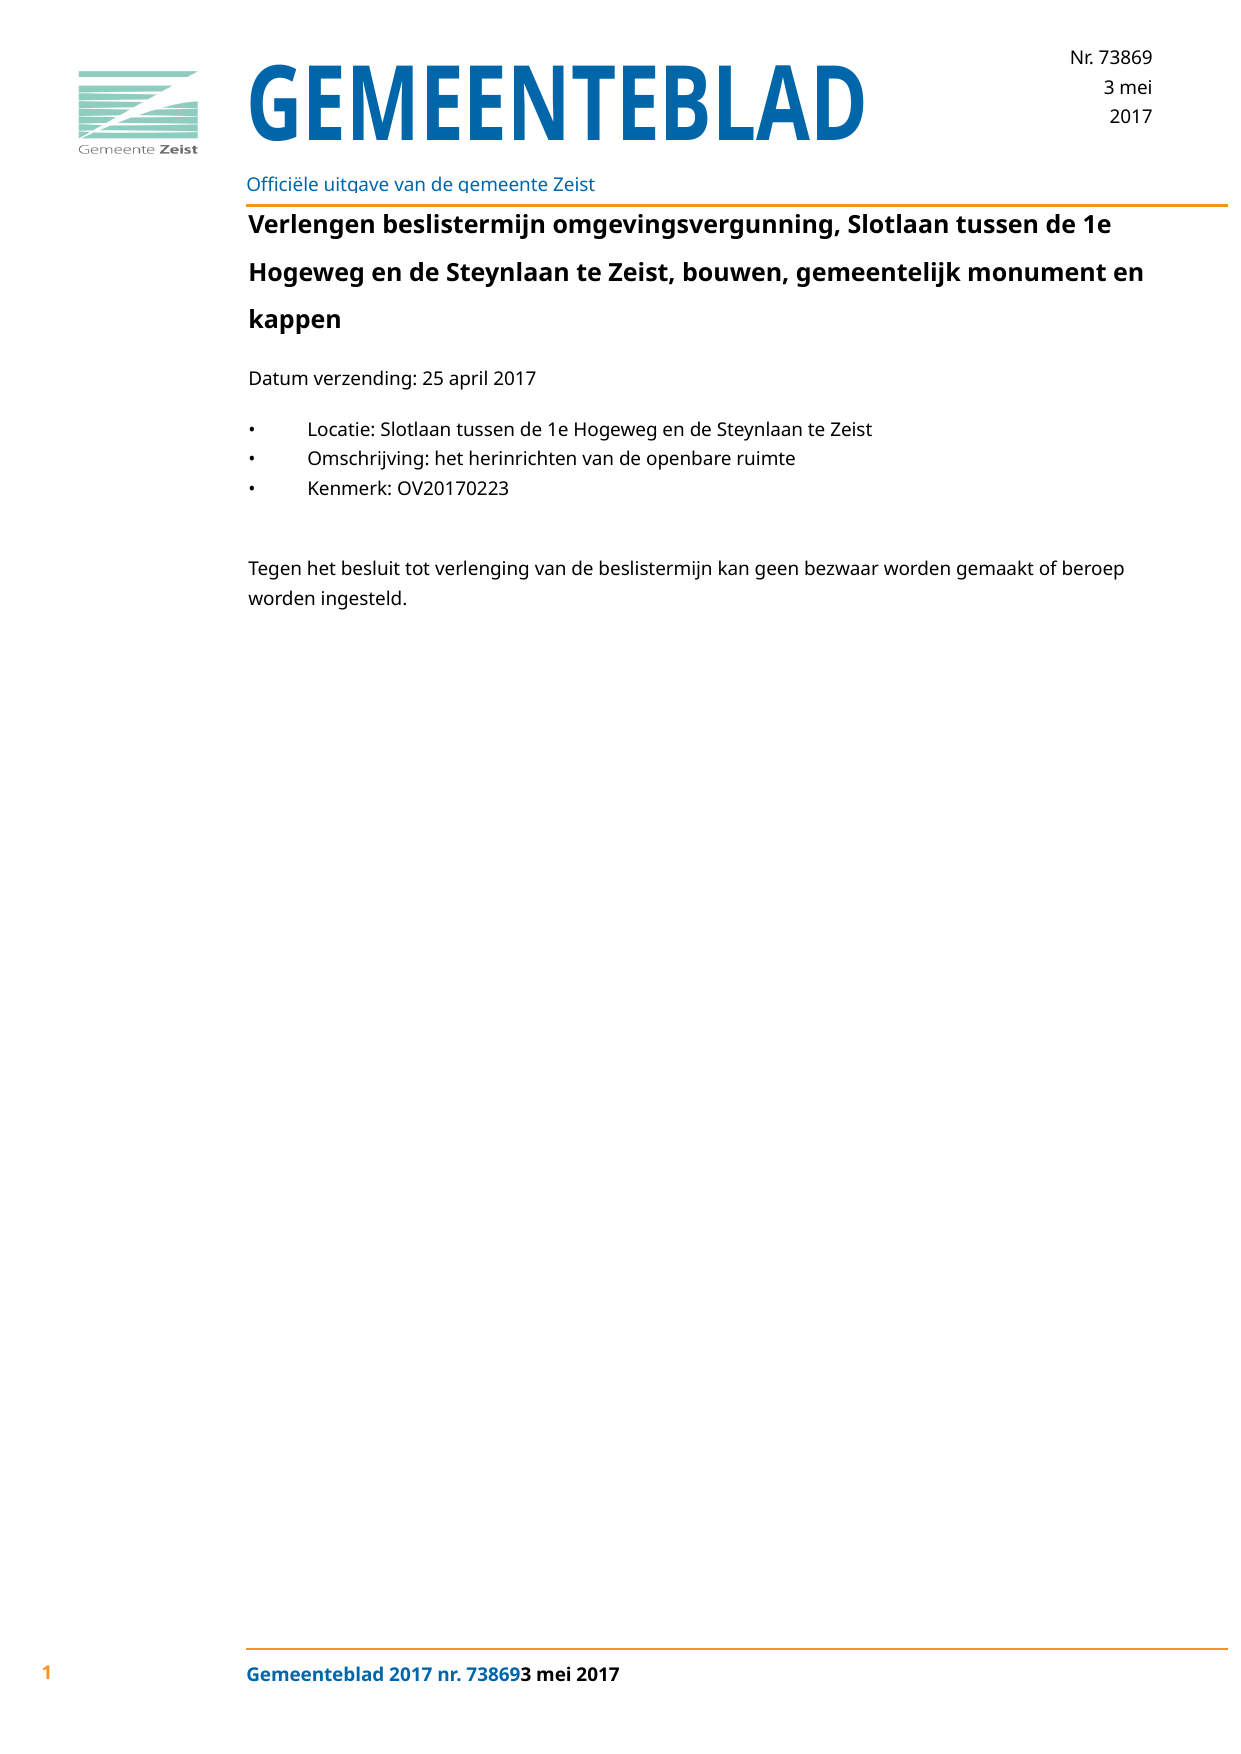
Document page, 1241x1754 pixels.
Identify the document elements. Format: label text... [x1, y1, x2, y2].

list Kenmerk: OV20170223 [248, 475, 1152, 501]
text Tegen het besluit tot verlenging van de beslistermijn kan geen bezwaar worden gemaakt of beroep worden ingesteld. [248, 555, 1152, 610]
text Verlengen beslistermijn omgevingsvergunning, Slotlaan tussen de 1e Hogeweg en de Steynlaan te Zeist, bouwen, gemeentelijk monument en kappen [248, 207, 1152, 336]
text Datum verzending: 25 april 2017 [248, 366, 1152, 391]
list Locatie: Slotlaan tussen de 1e Hogeweg en de Steynlaan te Zeist [248, 416, 1152, 442]
list Omschrijving: het herinrichten van de openbare ruimte [248, 446, 1152, 471]
picture [41, 47, 231, 172]
